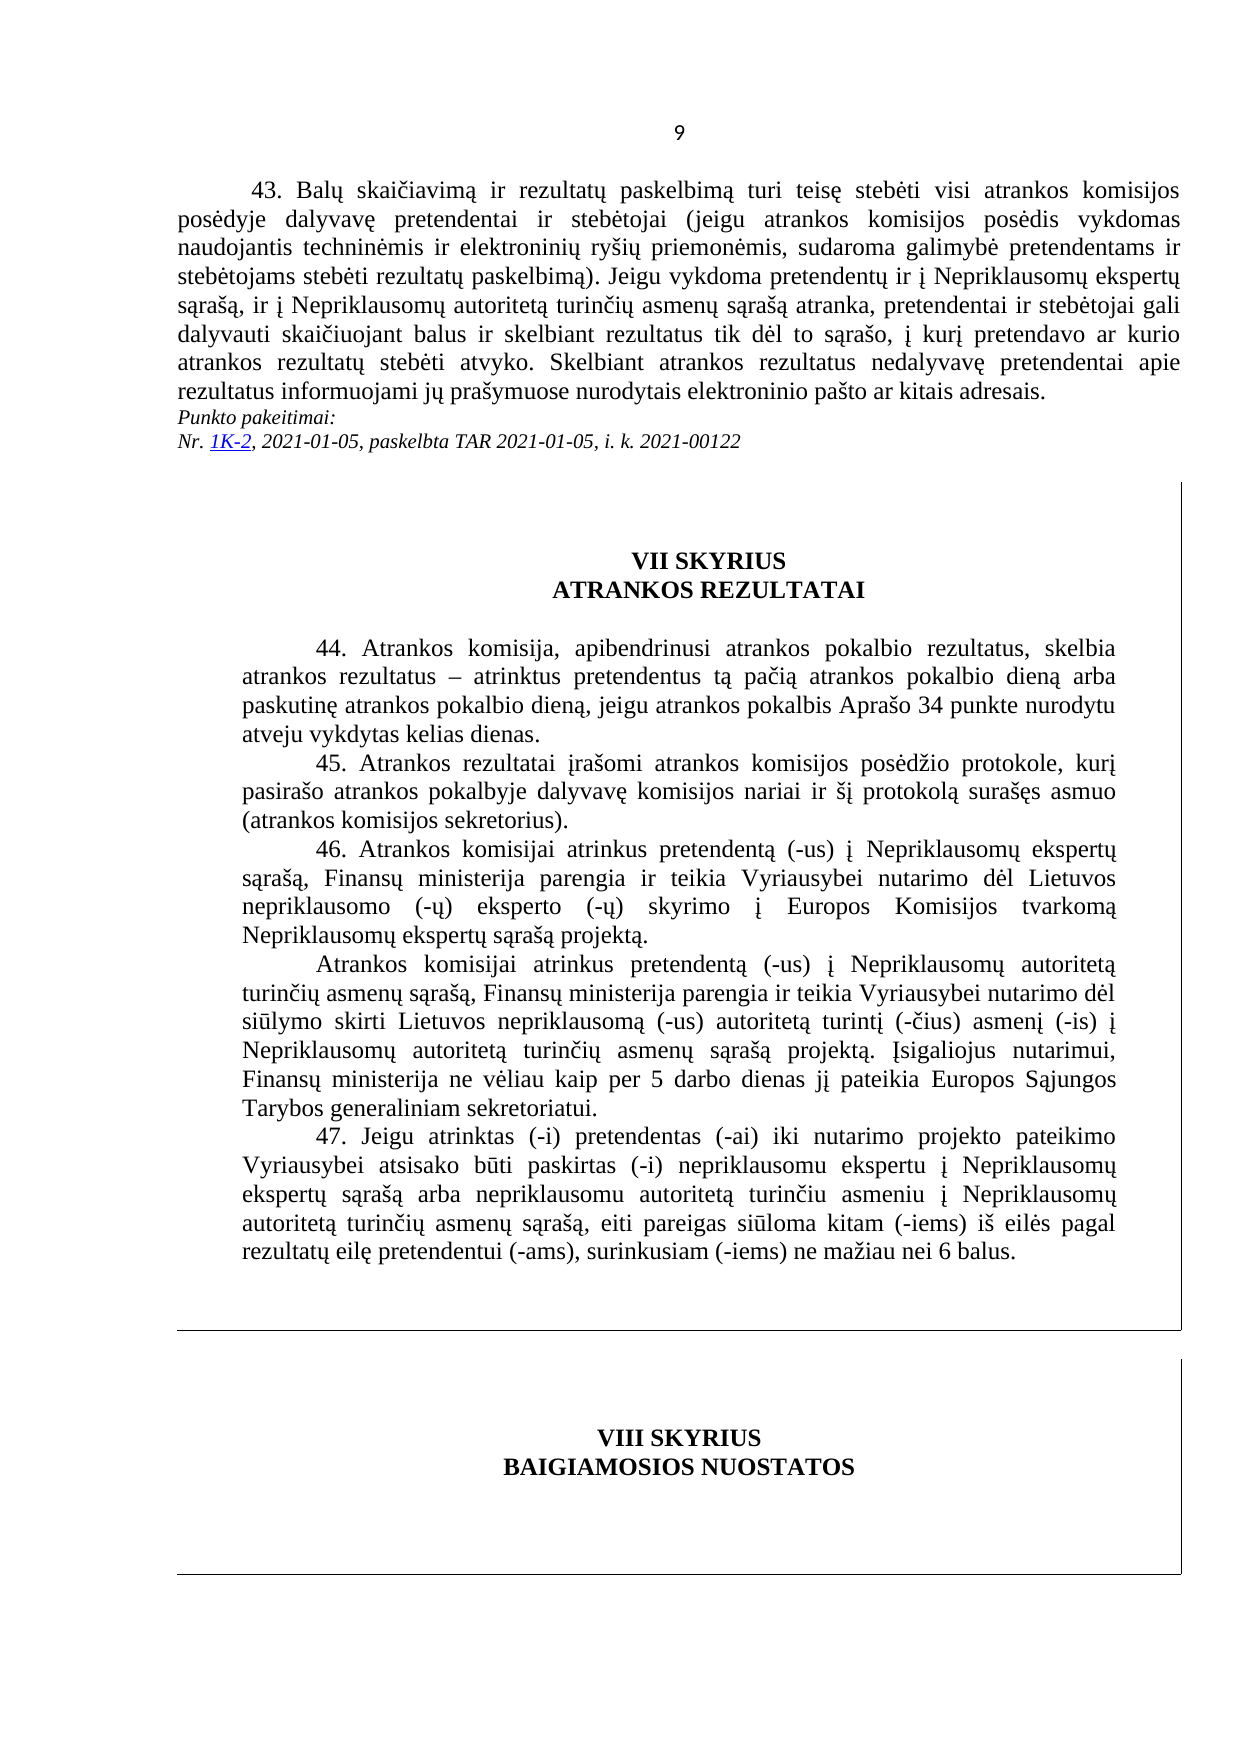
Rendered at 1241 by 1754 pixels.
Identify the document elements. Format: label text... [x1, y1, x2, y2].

text 47. Jeigu atrinktas (-i) pretendentas (-ai) iki nutarimo projekto pateikimo Vyriausybei atsisako būti paskirtas (-i) nepriklausomu ekspertu į Nepriklausomų ekspertų sąrašą arba nepriklausomu autoritetą turinčiu asmeniu į Nepriklausomų autoritetą turinčių asmenų sąrašą, eiti pareigas siūloma kitam (-iems) iš eilės pagal rezultatų eilę pretendentui (-ams), surinkusiam (-iems) ne mažiau nei 6 balus. [177, 1121, 1181, 1330]
text ATRANKOS REZULTATAI [177, 575, 1181, 604]
text 45. Atrankos rezultatai įrašomi atrankos komisijos posėdžio protokole, kurį pasirašo atrankos pokalbyje dalyvavę komisijos nariai ir šį protokolą surašęs asmuo (atrankos komisijos sekretorius). [177, 748, 1181, 834]
text Punkto pakeitimai: [177, 405, 1181, 429]
text VIII SKYRIUS [177, 1358, 1181, 1452]
text Atrankos komisijai atrinkus pretendentą (-us) į Nepriklausomų autoritetą turinčių asmenų sąrašą, Finansų ministerija parengia ir teikia Vyriausybei nutarimo dėl siūlymo skirti Lietuvos nepriklausomą (-us) autoritetą turintį (-čius) asmenį (-is) į Nepriklausomų autoritetą turinčių asmenų sąrašą projektą. Įsigaliojus nutarimui, Finansų ministerija ne vėliau kaip per 5 darbo dienas jį pateikia Europos Sąjungos Tarybos generaliniam sekretoriatui. [177, 949, 1181, 1121]
text VII SKYRIUS [177, 482, 1181, 575]
text 43. Balų skaičiavimą ir rezultatų paskelbimą turi teisę stebėti visi atrankos komisijos posėdyje dalyvavę pretendentai ir stebėtojai (jeigu atrankos komisijos posėdis vykdomas naudojantis techninėmis ir elektroninių ryšių priemonėmis, sudaroma galimybė pretendentams ir stebėtojams stebėti rezultatų paskelbimą). Jeigu vykdoma pretendentų ir į Nepriklausomų ekspertų sąrašą, ir į Nepriklausomų autoritetą turinčių asmenų sąrašą atranka, pretendentai ir stebėtojai gali dalyvauti skaičiuojant balus ir skelbiant rezultatus tik dėl to sąrašo, į kurį pretendavo ar kurio atrankos rezultatų stebėti atvyko. Skelbiant atrankos rezultatus nedalyvavę pretendentai apie rezultatus informuojami jų prašymuose nurodytais elektroninio pašto ar kitais adresais. [177, 175, 1181, 405]
text BAIGIAMOSIOS NUOSTATOS [177, 1452, 1181, 1481]
text 44. Atrankos komisija, apibendrinusi atrankos pokalbio rezultatus, skelbia atrankos rezultatus – atrinktus pretendentus tą pačią atrankos pokalbio dieną arba paskutinę atrankos pokalbio dieną, jeigu atrankos pokalbis Aprašo 34 punkte nurodytu atveju vykdytas kelias dienas. [177, 633, 1181, 748]
text 46. Atrankos komisijai atrinkus pretendentą (-us) į Nepriklausomų ekspertų sąrašą, Finansų ministerija parengia ir teikia Vyriausybei nutarimo dėl Lietuvos nepriklausomo (-ų) eksperto (-ų) skyrimo į Europos Komisijos tvarkomą Nepriklausomų ekspertų sąrašą projektą. [177, 834, 1181, 949]
text Nr. 1K-2, 2021-01-05, paskelbta TAR 2021-01-05, i. k. 2021-00122 [177, 429, 1181, 453]
